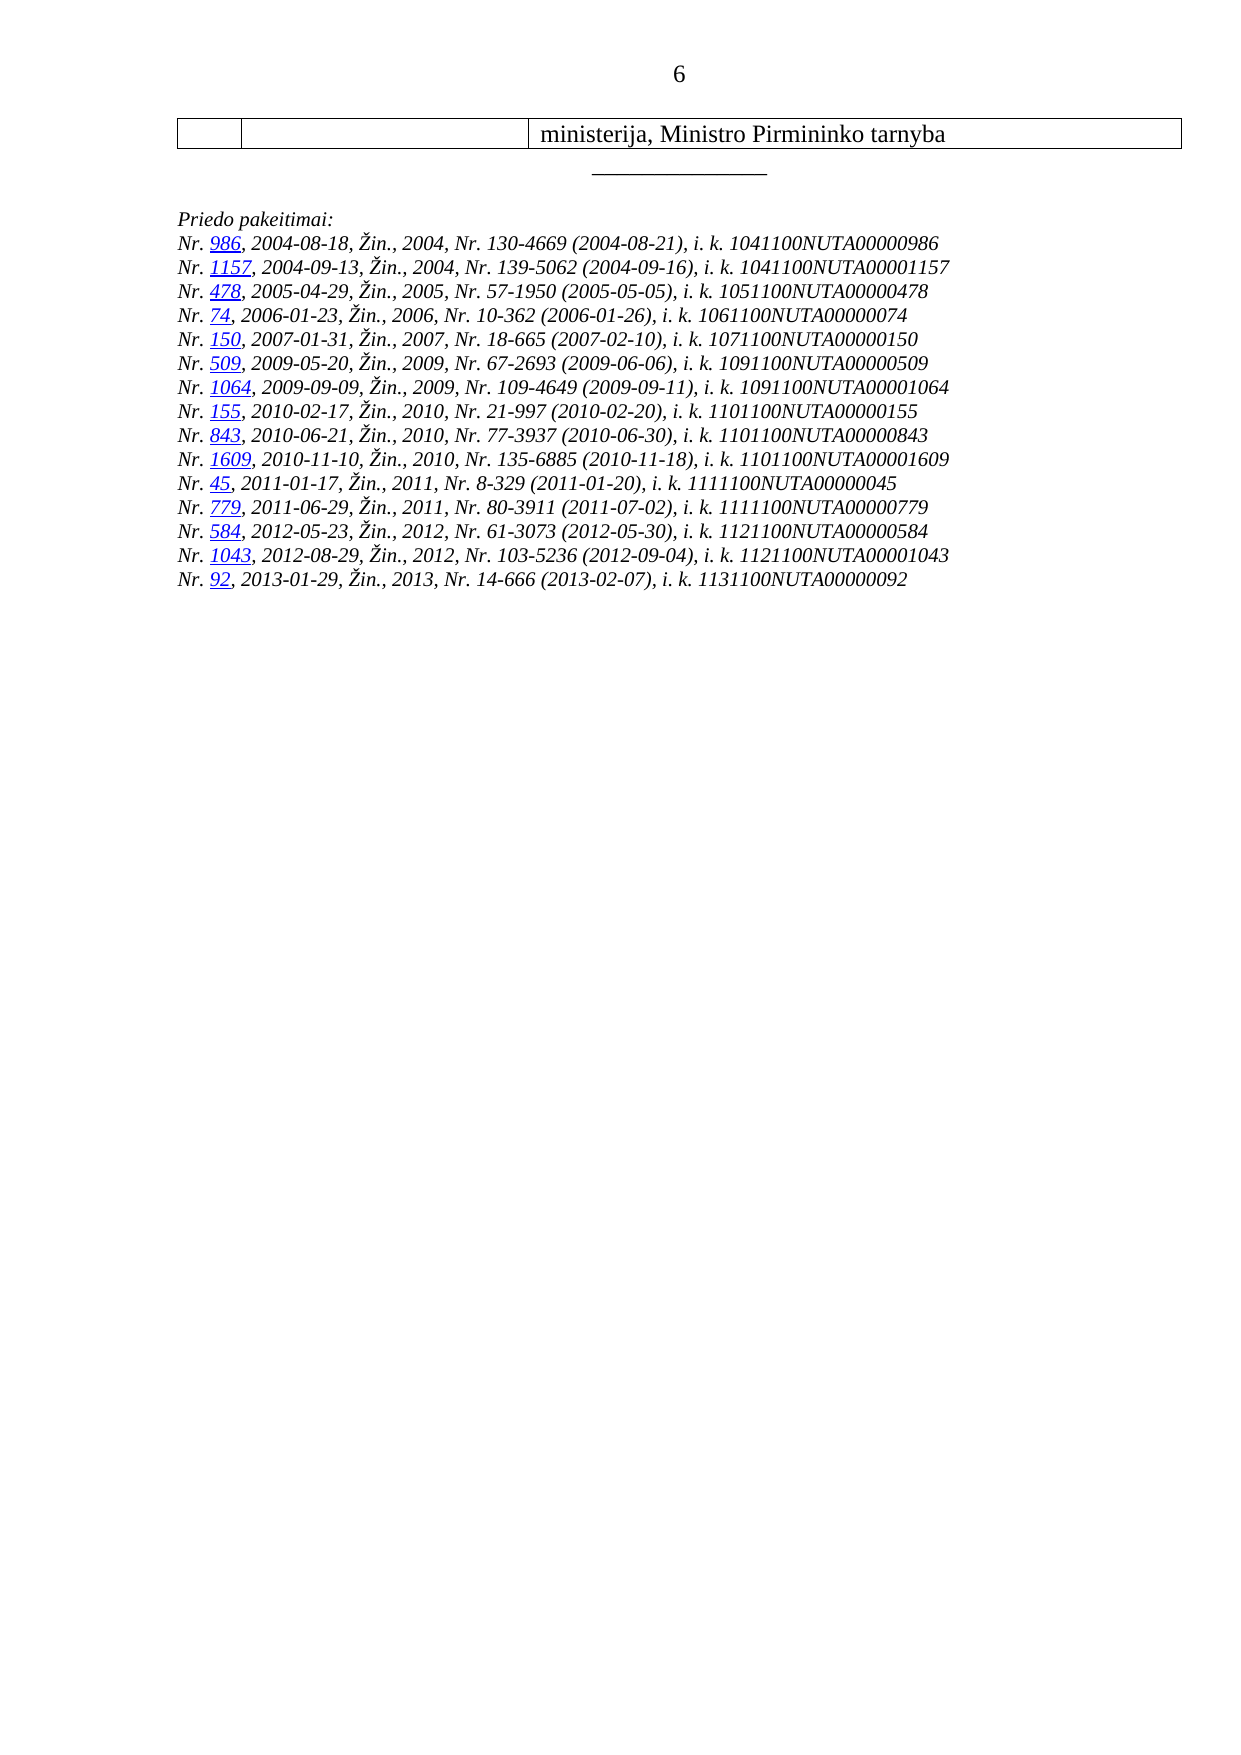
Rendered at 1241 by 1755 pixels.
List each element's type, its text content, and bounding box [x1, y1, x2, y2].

table_cell [178, 119, 241, 148]
text Nr. 478, 2005-04-29, Žin., 2005, Nr. 57-1950 (2005-05-05), i. k. 1051100NUTA00000478 [177, 279, 1181, 303]
text Nr. 779, 2011-06-29, Žin., 2011, Nr. 80-3911 (2011-07-02), i. k. 1111100NUTA00000779 [177, 495, 1181, 519]
text Nr. 92, 2013-01-29, Žin., 2013, Nr. 14-666 (2013-02-07), i. k. 1131100NUTA00000092 [177, 567, 1181, 591]
text Nr. 1609, 2010-11-10, Žin., 2010, Nr. 135-6885 (2010-11-18), i. k. 1101100NUTA00001609 [177, 447, 1181, 471]
table_cell [242, 119, 528, 148]
table_cell ministerija, Ministro Pirmininko tarnyba [529, 119, 1181, 148]
text Priedo pakeitimai: [177, 206, 1181, 231]
text Nr. 1064, 2009-09-09, Žin., 2009, Nr. 109-4649 (2009-09-11), i. k. 1091100NUTA00001064 [177, 375, 1181, 399]
text Nr. 1043, 2012-08-29, Žin., 2012, Nr. 103-5236 (2012-09-04), i. k. 1121100NUTA00001043 [177, 543, 1181, 567]
text Nr. 155, 2010-02-17, Žin., 2010, Nr. 21-997 (2010-02-20), i. k. 1101100NUTA00000155 [177, 399, 1181, 423]
text Nr. 150, 2007-01-31, Žin., 2007, Nr. 18-665 (2007-02-10), i. k. 1071100NUTA00000150 [177, 327, 1181, 351]
text Nr. 509, 2009-05-20, Žin., 2009, Nr. 67-2693 (2009-06-06), i. k. 1091100NUTA00000509 [177, 351, 1181, 375]
text Nr. 843, 2010-06-21, Žin., 2010, Nr. 77-3937 (2010-06-30), i. k. 1101100NUTA00000843 [177, 423, 1181, 447]
text Nr. 986, 2004-08-18, Žin., 2004, Nr. 130-4669 (2004-08-21), i. k. 1041100NUTA00000986 [177, 231, 1181, 254]
text ______________ [177, 149, 1181, 178]
text Nr. 45, 2011-01-17, Žin., 2011, Nr. 8-329 (2011-01-20), i. k. 1111100NUTA00000045 [177, 471, 1181, 495]
text Nr. 1157, 2004-09-13, Žin., 2004, Nr. 139-5062 (2004-09-16), i. k. 1041100NUTA00001157 [177, 254, 1181, 279]
text Nr. 74, 2006-01-23, Žin., 2006, Nr. 10-362 (2006-01-26), i. k. 1061100NUTA00000074 [177, 303, 1181, 327]
text Nr. 584, 2012-05-23, Žin., 2012, Nr. 61-3073 (2012-05-30), i. k. 1121100NUTA00000584 [177, 519, 1181, 543]
